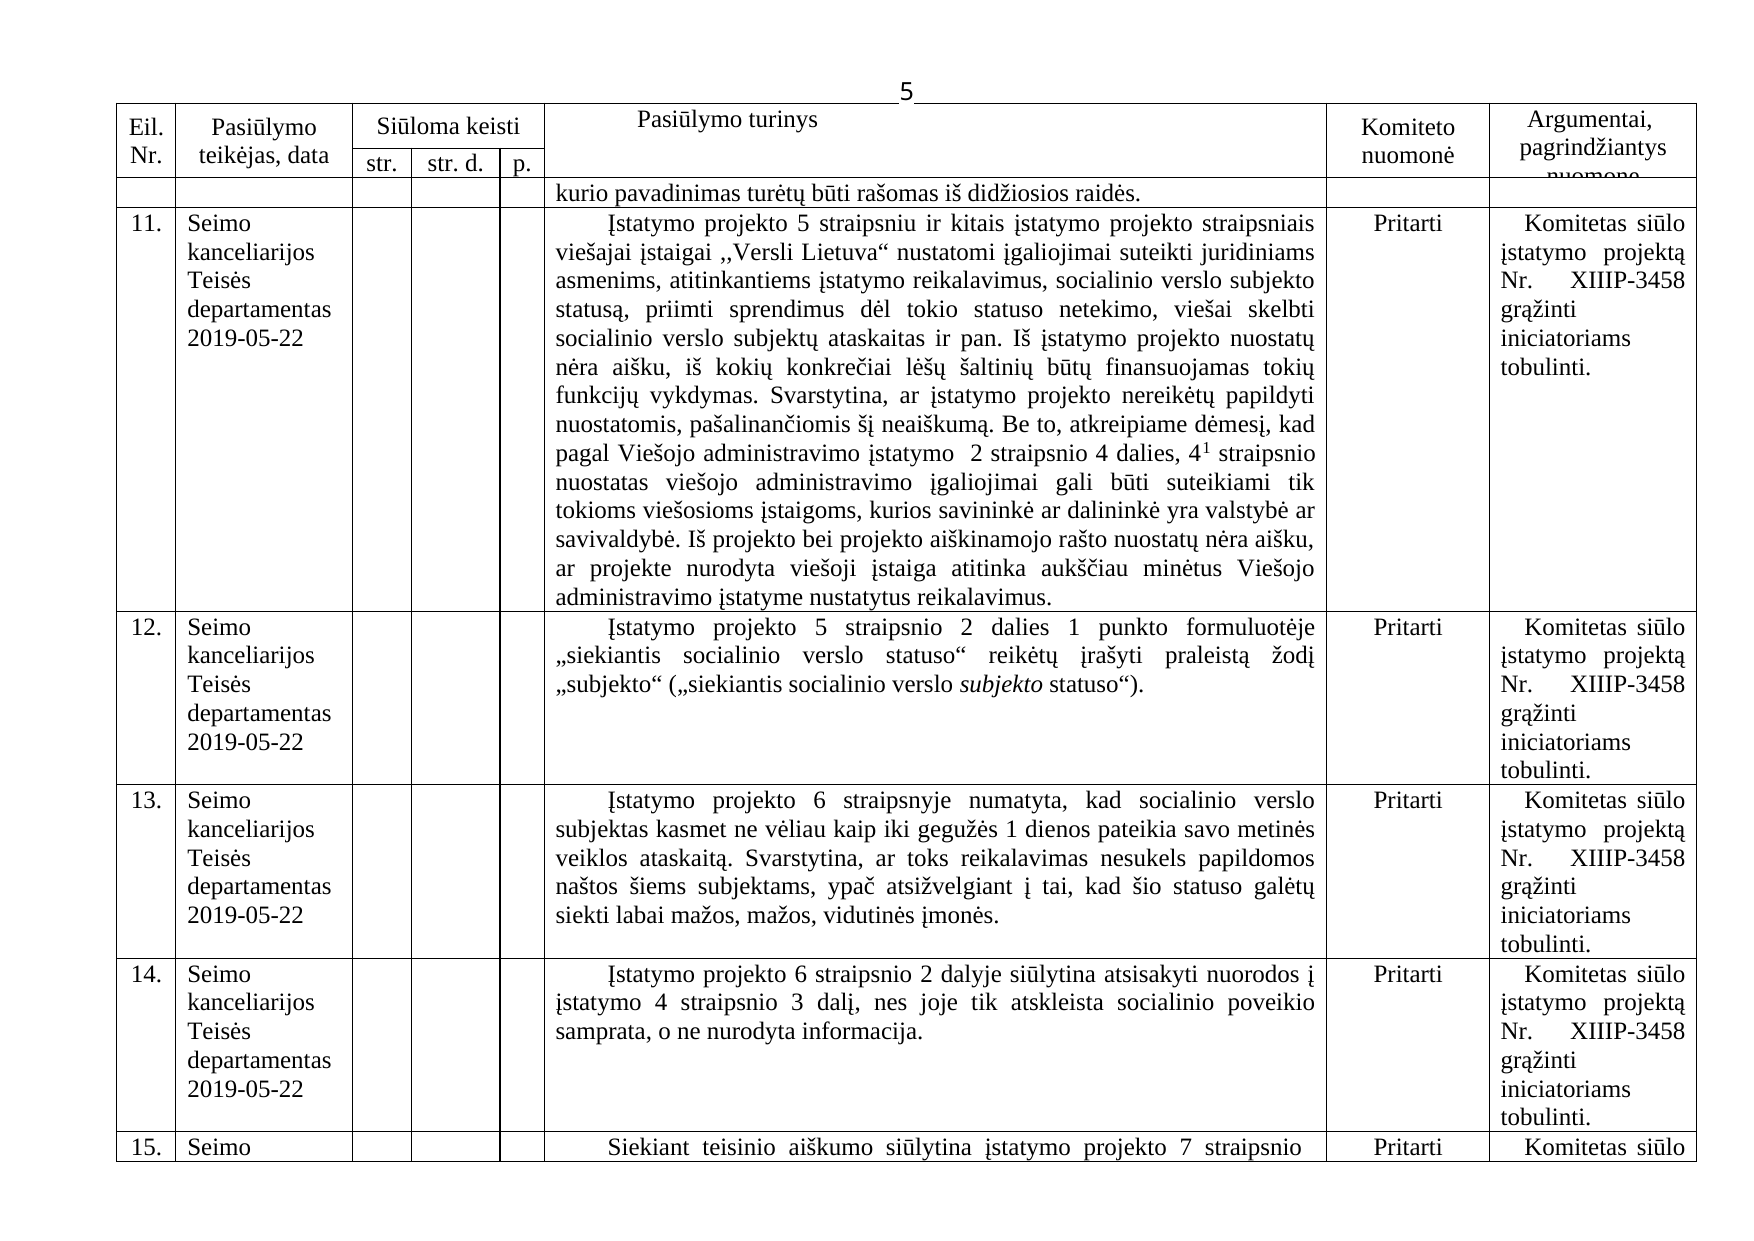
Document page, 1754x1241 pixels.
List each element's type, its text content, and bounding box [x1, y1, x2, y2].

table_cell Komitetas siūlo [1490, 1132, 1696, 1161]
table_cell Seimo kanceliarijos Teisės departamentas 2019-05-22 [176, 959, 352, 1131]
table_cell Komitetas siūlo įstatymo projektą Nr. XIIIP-3458 grąžinti iniciatoriams tobulinti. [1490, 959, 1696, 1131]
table_cell Pritarti [1327, 612, 1489, 784]
table_cell [501, 959, 544, 1131]
table_cell [412, 1132, 499, 1161]
table_cell [353, 208, 411, 611]
table_cell [117, 178, 175, 207]
table_cell p. [501, 149, 544, 177]
table_header Eil. Nr. [117, 104, 175, 177]
table_cell 11. [117, 208, 175, 611]
table_cell [1490, 178, 1696, 207]
table_header Argumentai, pagrindžiantys nuomonę [1490, 104, 1696, 177]
table_cell Įstatymo projekto 6 straipsnio 2 dalyje siūlytina atsisakyti nuorodos į įstatymo 4 straipsnio 3 dalį, nes joje tik atskleista socialinio poveikio samprata, o ne nurodyta informacija. [545, 959, 1326, 1131]
table_cell Pritarti [1327, 1132, 1489, 1161]
table_cell [501, 1132, 544, 1161]
table_cell 13. [117, 785, 175, 958]
table_cell [176, 178, 352, 207]
table_cell [501, 178, 544, 207]
table_cell str. [353, 149, 411, 177]
table_header Siūloma keisti [353, 104, 544, 147]
table_header Komiteto nuomonė [1327, 104, 1489, 177]
table_cell [501, 208, 544, 611]
table_cell [412, 785, 499, 958]
table_cell [501, 612, 544, 784]
table_cell [353, 612, 411, 784]
table_cell [1327, 178, 1489, 207]
table_cell 14. [117, 959, 175, 1131]
table_cell [353, 178, 411, 207]
table_cell [412, 178, 499, 207]
table_cell Seimo kanceliarijos Teisės departamentas 2019-05-22 [176, 785, 352, 958]
table_cell Įstatymo projekto 5 straipsniu ir kitais įstatymo projekto straipsniais viešajai įstaigai ,,Versli Lietuva“ nustatomi įgaliojimai suteikti juridiniams asmenims, atitinkantiems įstatymo reikalavimus, socialinio verslo subjekto statusą, priimti sprendimus dėl tokio statuso netekimo, viešai skelbti socialinio verslo subjektų ataskaitas ir pan. Iš įstatymo projekto nuostatų nėra aišku, iš kokių konkrečiai lėšų šaltinių būtų finansuojamas tokių funkcijų vykdymas. Svarstytina, ar įstatymo projekto nereikėtų papildyti nuostatomis, pašalinančiomis šį neaiškumą. Be to, atkreipiame dėmesį, kad pagal Viešojo administravimo įstatymo 2 straipsnio 4 dalies, 41 straipsnio nuostatas viešojo administravimo įgaliojimai gali būti suteikiami tik tokioms viešosioms įstaigoms, kurios savininkė ar dalininkė yra valstybė ar savivaldybė. Iš projekto bei projekto aiškinamojo rašto nuostatų nėra aišku, ar projekte nurodyta viešoji įstaiga atitinka aukščiau minėtus Viešojo administravimo įstatyme nustatytus reikalavimus. [545, 208, 1326, 611]
table_cell 12. [117, 612, 175, 784]
table_cell Seimo kanceliarijos Teisės departamentas 2019-05-22 [176, 612, 352, 784]
table_cell Įstatymo projekto 6 straipsnyje numatyta, kad socialinio verslo subjektas kasmet ne vėliau kaip iki gegužės 1 dienos pateikia savo metinės veiklos ataskaitą. Svarstytina, ar toks reikalavimas nesukels papildomos naštos šiems subjektams, ypač atsižvelgiant į tai, kad šio statuso galėtų siekti labai mažos, mažos, vidutinės įmonės. [545, 785, 1326, 958]
table_cell str. d. [412, 149, 499, 177]
table_header Pasiūlymo turinys [545, 104, 1326, 177]
table_cell [353, 1132, 411, 1161]
table_cell [501, 785, 544, 958]
table_cell Komitetas siūlo įstatymo projektą Nr. XIIIP-3458 grąžinti iniciatoriams tobulinti. [1490, 208, 1696, 611]
table_cell Įstatymo projekto 5 straipsnio 2 dalies 1 punkto formuluotėje „siekiantis socialinio verslo statuso“ reikėtų įrašyti praleistą žodį „subjekto“ („siekiantis socialinio verslo subjekto statuso“). [545, 612, 1326, 784]
table_cell Pritarti [1327, 959, 1489, 1131]
table_cell Seimo kanceliarijos Teisės departamentas 2019-05-22 [176, 208, 352, 611]
table_cell [412, 959, 499, 1131]
table_cell 15. [117, 1132, 175, 1161]
table_cell [412, 208, 499, 611]
table_cell [412, 612, 499, 784]
table_cell [353, 959, 411, 1131]
table_cell [353, 785, 411, 958]
table_cell kurio pavadinimas turėtų būti rašomas iš didžiosios raidės. [545, 178, 1326, 207]
table_cell Komitetas siūlo įstatymo projektą Nr. XIIIP-3458 grąžinti iniciatoriams tobulinti. [1490, 785, 1696, 958]
table_cell Komitetas siūlo įstatymo projektą Nr. XIIIP-3458 grąžinti iniciatoriams tobulinti. [1490, 612, 1696, 784]
table_cell Seimo [176, 1132, 352, 1161]
table_cell Pritarti [1327, 785, 1489, 958]
table_cell Siekiant teisinio aiškumo siūlytina įstatymo projekto 7 straipsnio [545, 1132, 1326, 1161]
table_header Pasiūlymo teikėjas, data [176, 104, 352, 177]
table_cell Pritarti [1327, 208, 1489, 611]
